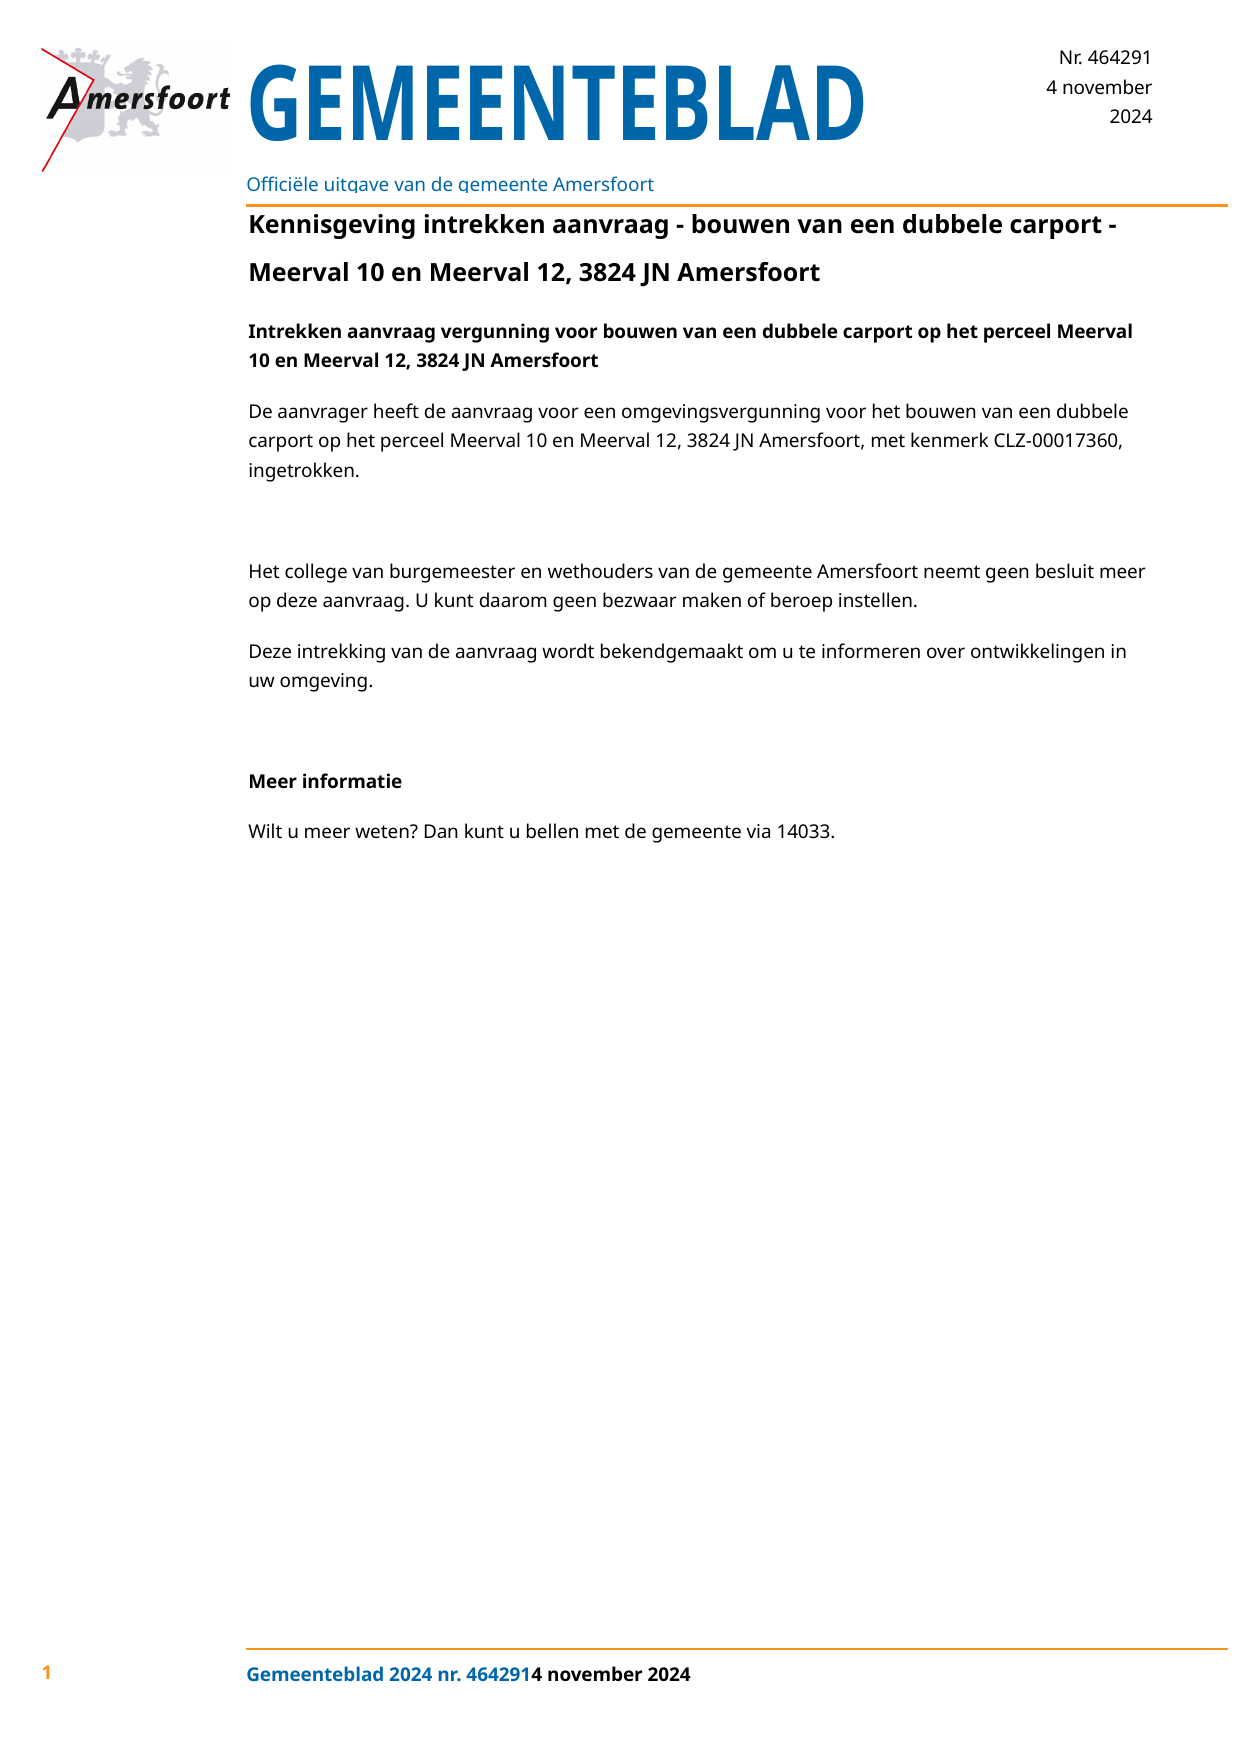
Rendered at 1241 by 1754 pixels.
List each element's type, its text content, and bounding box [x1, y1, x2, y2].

text Intrekken aanvraag vergunning voor bouwen van een dubbele carport op het perceel Meerval 10 en Meerval 12, 3824 JN Amersfoort [248, 318, 1152, 373]
text Meer informatie [248, 768, 1152, 794]
text Het college van burgemeester en wethouders van de gemeente Amersfoort neemt geen besluit meer op deze aanvraag. U kunt daarom geen bezwaar maken of beroep instellen. [248, 558, 1152, 613]
text Deze intrekking van de aanvraag wordt bekendgemaakt om u te informeren over ontwikkelingen in uw omgeving. [248, 638, 1152, 693]
text Kennisgeving intrekken aanvraag - bouwen van een dubbele carport - Meerval 10 en Meerval 12, 3824 JN Amersfoort [248, 207, 1152, 288]
text De aanvrager heeft de aanvraag voor een omgevingsvergunning voor het bouwen van een dubbele carport op het perceel Meerval 10 en Meerval 12, 3824 JN Amersfoort, met kenmerk CLZ-00017360, ingetrokken. [248, 398, 1152, 483]
text Wilt u meer weten? Dan kunt u bellen met de gemeente via 14033. [248, 819, 1152, 844]
picture [41, 47, 231, 172]
